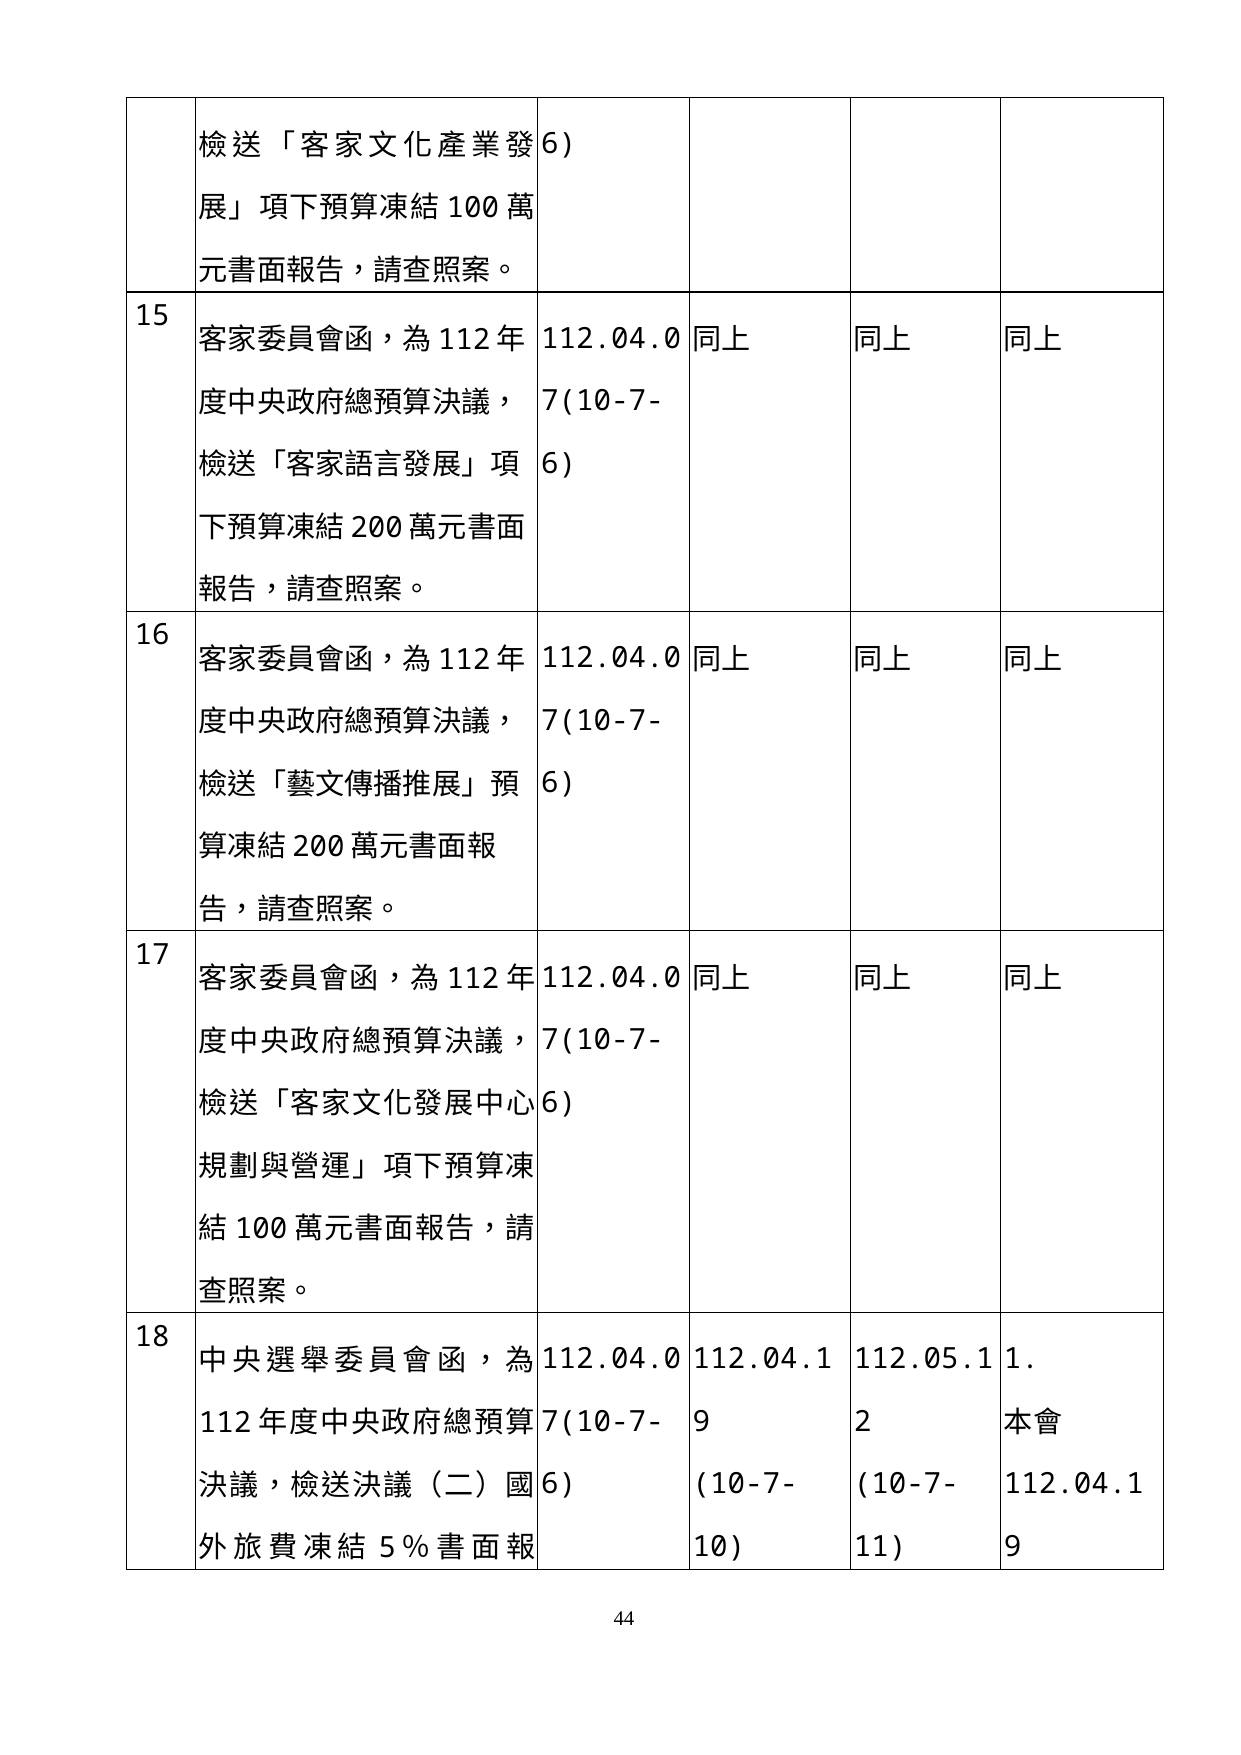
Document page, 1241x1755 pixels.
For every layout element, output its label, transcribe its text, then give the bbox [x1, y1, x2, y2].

table_cell 6) [538, 98, 689, 291]
table_cell 112.04.07(10-7-6) [538, 931, 689, 1312]
table_cell 112.04.19 (10-7-10) [690, 1313, 850, 1569]
table_cell 客家委員會函，為112年度中央政府總預算決議，檢送「客家文化發展中心規劃與營運」項下預算凍結100萬元書面報告，請查照案。 [196, 931, 537, 1312]
table_cell [690, 98, 850, 291]
table_cell 同上 [690, 612, 850, 930]
table_cell 檢送「客家文化產業發展」項下預算凍結100萬元書面報告，請查照案。 [196, 98, 537, 291]
table_cell [1001, 98, 1163, 291]
table_cell 客家委員會函，為112年度中央政府總預算決議，檢送「客家語言發展」項下預算凍結200萬元書面報告，請查照案。 [196, 293, 537, 611]
table_cell 同上 [690, 293, 850, 611]
table_cell 112.05.12 (10-7-11) [851, 1313, 1000, 1569]
table_cell 同上 [690, 931, 850, 1312]
table_cell [851, 98, 1000, 291]
table_cell 客家委員會函，為112年度中央政府總預算決議，檢送「藝文傳播推展」預算凍結200萬元書面報告，請查照案。 [196, 612, 537, 930]
table_cell 中央選舉委員會函，為112年度中央政府總預算決議，檢送決議（二）國外旅費凍結5％書面報 [196, 1313, 537, 1569]
table_cell 同上 [1001, 293, 1163, 611]
table_cell 同上 [1001, 931, 1163, 1312]
table_cell 同上 [851, 931, 1000, 1312]
table_cell [127, 293, 195, 611]
table_cell [127, 98, 195, 291]
table_cell 112.04.07(10-7-6) [538, 293, 689, 611]
table_cell 同上 [1001, 612, 1163, 930]
table_cell [127, 612, 195, 930]
table_cell 112.04.07(10-7-6) [538, 1313, 689, 1569]
table_cell 同上 [851, 293, 1000, 611]
table_cell 112.04.07(10-7-6) [538, 612, 689, 930]
table_cell [127, 931, 195, 1312]
table_cell 同上 [851, 612, 1000, 930]
table_cell [127, 1313, 195, 1569]
table_cell 1. 本會 112.04.19 [1001, 1313, 1163, 1569]
